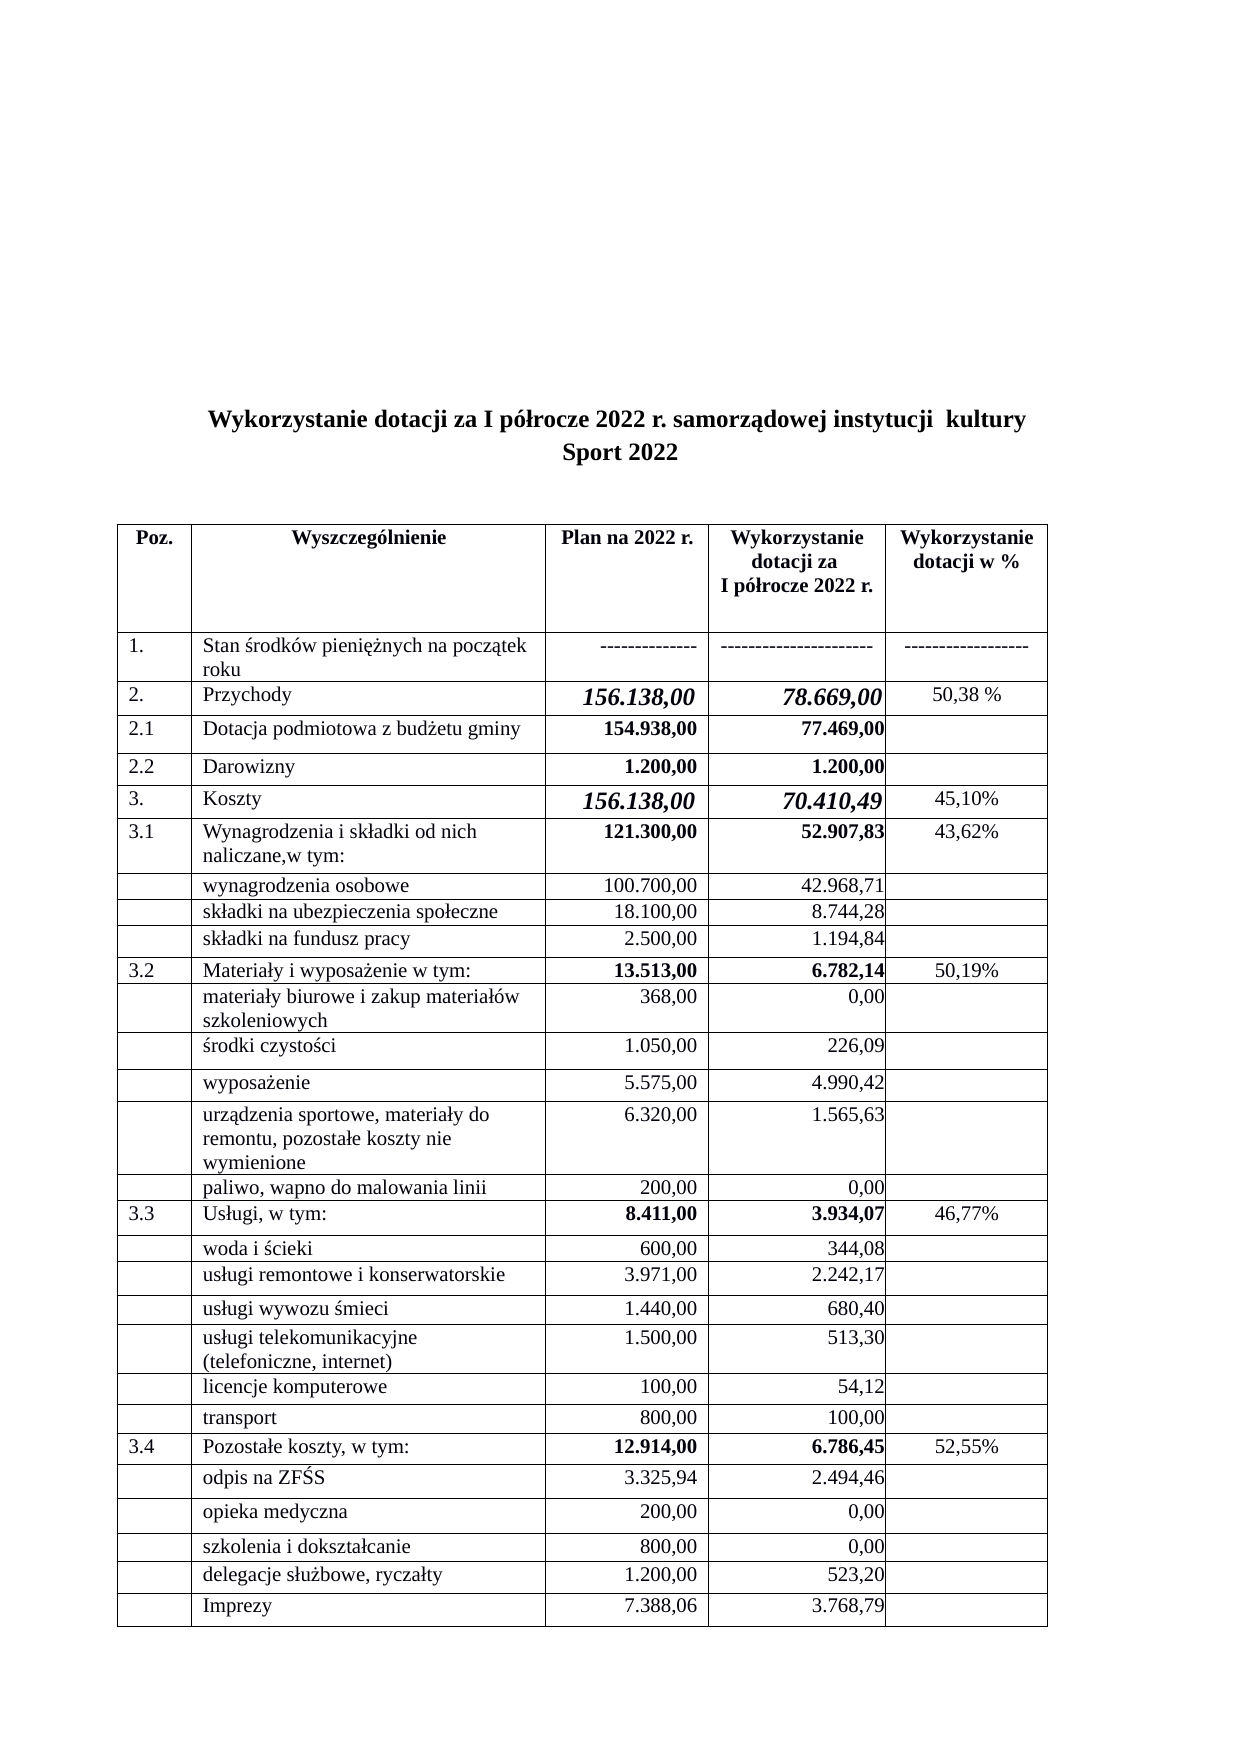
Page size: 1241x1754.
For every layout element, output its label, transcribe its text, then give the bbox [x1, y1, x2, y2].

table_cell 3.325,94 [546, 1465, 708, 1498]
table_cell 156.138,00 [546, 682, 708, 714]
table_cell [886, 1033, 1047, 1069]
table_cell [886, 1465, 1047, 1498]
table_cell 100.700,00 [546, 874, 708, 898]
table_cell 13.513,00 [546, 958, 708, 983]
table_cell 6.786,45 [709, 1434, 885, 1464]
table_cell odpis na ZFŚS [192, 1465, 545, 1498]
table_cell [118, 1534, 191, 1561]
text Sport 2022 [118, 437, 1122, 466]
table_cell 523,20 [709, 1562, 885, 1592]
table_cell 1.050,00 [546, 1033, 708, 1069]
table_cell [886, 1296, 1047, 1324]
table_cell 0,00 [709, 984, 885, 1032]
table_cell Pozostałe koszty, w tym: [192, 1434, 545, 1464]
table_cell 3. [118, 786, 191, 818]
table_cell składki na fundusz pracy [192, 926, 545, 957]
table_cell [886, 1405, 1047, 1433]
table_cell ---------------------- [709, 633, 885, 681]
table_cell Wynagrodzenia i składki od nich naliczane,w tym: [192, 819, 545, 872]
table_cell 50,19% [886, 958, 1047, 983]
table_cell 12.914,00 [546, 1434, 708, 1464]
table_cell 0,00 [709, 1175, 885, 1200]
table_cell szkolenia i dokształcanie [192, 1534, 545, 1561]
table_cell 50,38 % [886, 682, 1047, 714]
table_cell 200,00 [546, 1499, 708, 1533]
table_cell opieka medyczna [192, 1499, 545, 1533]
table_cell 1.200,00 [546, 1562, 708, 1592]
table_header Wykorzystanie dotacji za I półrocze 2022 r. [709, 525, 885, 632]
table_cell 46,77% [886, 1201, 1047, 1235]
table_cell 70.410,49 [709, 786, 885, 818]
table_cell [886, 1262, 1047, 1294]
table_cell Dotacja podmiotowa z budżetu gminy [192, 716, 545, 753]
table_cell 1.565,63 [709, 1102, 885, 1174]
table_cell 100,00 [546, 1374, 708, 1404]
table_cell 3.3 [118, 1201, 191, 1235]
table_cell [886, 1374, 1047, 1404]
table_cell -------------- [546, 633, 708, 681]
table_cell 2.494,46 [709, 1465, 885, 1498]
table_cell [886, 900, 1047, 925]
table_cell Koszty [192, 786, 545, 818]
table_cell 1.200,00 [709, 754, 885, 785]
table_cell [118, 1325, 191, 1373]
table_cell Darowizny [192, 754, 545, 785]
table_cell Imprezy [192, 1594, 545, 1626]
table_cell 7.388,06 [546, 1594, 708, 1626]
table_cell licencje komputerowe [192, 1374, 545, 1404]
table_cell [118, 900, 191, 925]
table_cell [886, 874, 1047, 898]
table_cell 226,09 [709, 1033, 885, 1069]
table_cell 1.194,84 [709, 926, 885, 957]
table_cell [886, 1499, 1047, 1533]
table_cell 156.138,00 [546, 786, 708, 818]
table_cell 154.938,00 [546, 716, 708, 753]
table_cell 513,30 [709, 1325, 885, 1373]
table_cell 1.200,00 [546, 754, 708, 785]
table_cell [886, 926, 1047, 957]
table_cell wyposażenie [192, 1070, 545, 1101]
table_cell [118, 926, 191, 957]
table_cell 3.934,07 [709, 1201, 885, 1235]
table_cell 200,00 [546, 1175, 708, 1200]
table_cell 45,10% [886, 786, 1047, 818]
table_cell 121.300,00 [546, 819, 708, 872]
table_cell [886, 754, 1047, 785]
table_cell [886, 1325, 1047, 1373]
table_cell [118, 1562, 191, 1592]
table_cell 8.744,28 [709, 900, 885, 925]
table_cell 2. [118, 682, 191, 714]
table_cell 800,00 [546, 1405, 708, 1433]
table_cell [886, 1594, 1047, 1626]
table_cell 1.500,00 [546, 1325, 708, 1373]
table_cell 368,00 [546, 984, 708, 1032]
table_cell transport [192, 1405, 545, 1433]
table_cell [118, 1594, 191, 1626]
table_cell Stan środków pieniężnych na początek roku [192, 633, 545, 681]
table_cell [886, 1236, 1047, 1261]
table_cell 5.575,00 [546, 1070, 708, 1101]
table_cell 0,00 [709, 1534, 885, 1561]
table_cell 2.1 [118, 716, 191, 753]
table_cell Przychody [192, 682, 545, 714]
table_cell materiały biurowe i zakup materiałów szkoleniowych [192, 984, 545, 1032]
table_cell [118, 1296, 191, 1324]
table_cell woda i ścieki [192, 1236, 545, 1261]
table_cell 1.440,00 [546, 1296, 708, 1324]
table_cell 8.411,00 [546, 1201, 708, 1235]
table_cell ------------------ [886, 633, 1047, 681]
table_cell Materiały i wyposażenie w tym: [192, 958, 545, 983]
table_cell [118, 1236, 191, 1261]
table_cell 18.100,00 [546, 900, 708, 925]
table_cell [118, 874, 191, 898]
table_cell 680,40 [709, 1296, 885, 1324]
table_cell 43,62% [886, 819, 1047, 872]
table_cell [886, 1534, 1047, 1561]
table_cell 600,00 [546, 1236, 708, 1261]
table_cell 52.907,83 [709, 819, 885, 872]
table_cell [118, 1175, 191, 1200]
table_cell usługi telekomunikacyjne (telefoniczne, internet) [192, 1325, 545, 1373]
table_cell 2.2 [118, 754, 191, 785]
table_header Wykorzystanie dotacji w % [886, 525, 1047, 632]
table_cell 3.1 [118, 819, 191, 872]
table_cell paliwo, wapno do malowania linii [192, 1175, 545, 1200]
table_cell [886, 984, 1047, 1032]
table_cell 3.4 [118, 1434, 191, 1464]
table_cell 6.782,14 [709, 958, 885, 983]
table_cell [118, 1465, 191, 1498]
table_cell [118, 1070, 191, 1101]
table_cell składki na ubezpieczenia społeczne [192, 900, 545, 925]
table_cell usługi wywozu śmieci [192, 1296, 545, 1324]
table_cell 3.2 [118, 958, 191, 983]
table_cell [886, 1070, 1047, 1101]
table_cell [118, 1102, 191, 1174]
table_cell delegacje służbowe, ryczałty [192, 1562, 545, 1592]
table_cell 3.768,79 [709, 1594, 885, 1626]
table_cell 3.971,00 [546, 1262, 708, 1294]
table_cell środki czystości [192, 1033, 545, 1069]
table_cell 0,00 [709, 1499, 885, 1533]
table_cell 42.968,71 [709, 874, 885, 898]
table_cell 6.320,00 [546, 1102, 708, 1174]
table_cell [118, 1033, 191, 1069]
table_cell [886, 1562, 1047, 1592]
table_cell 2.242,17 [709, 1262, 885, 1294]
table_cell 54,12 [709, 1374, 885, 1404]
table_cell [886, 1102, 1047, 1174]
table_cell [118, 1262, 191, 1294]
table_header Plan na 2022 r. [546, 525, 708, 632]
table_cell 78.669,00 [709, 682, 885, 714]
table_cell Usługi, w tym: [192, 1201, 545, 1235]
table_cell 800,00 [546, 1534, 708, 1561]
table_cell 77.469,00 [709, 716, 885, 753]
table_cell 1. [118, 633, 191, 681]
table_cell urządzenia sportowe, materiały do remontu, pozostałe koszty nie wymienione [192, 1102, 545, 1174]
table_cell [118, 984, 191, 1032]
table_header Poz. [118, 525, 191, 632]
table_header Wyszczególnienie [192, 525, 545, 632]
text Wykorzystanie dotacji za I półrocze 2022 r. samorządowej instytucji kultury [118, 404, 1122, 432]
table_cell 344,08 [709, 1236, 885, 1261]
table_cell [118, 1374, 191, 1404]
table_cell usługi remontowe i konserwatorskie [192, 1262, 545, 1294]
table_cell [886, 716, 1047, 753]
table_cell [118, 1405, 191, 1433]
table_cell wynagrodzenia osobowe [192, 874, 545, 898]
table_cell 4.990,42 [709, 1070, 885, 1101]
table_cell 52,55% [886, 1434, 1047, 1464]
table_cell 100,00 [709, 1405, 885, 1433]
table_cell 2.500,00 [546, 926, 708, 957]
table_cell [886, 1175, 1047, 1200]
table_cell [118, 1499, 191, 1533]
